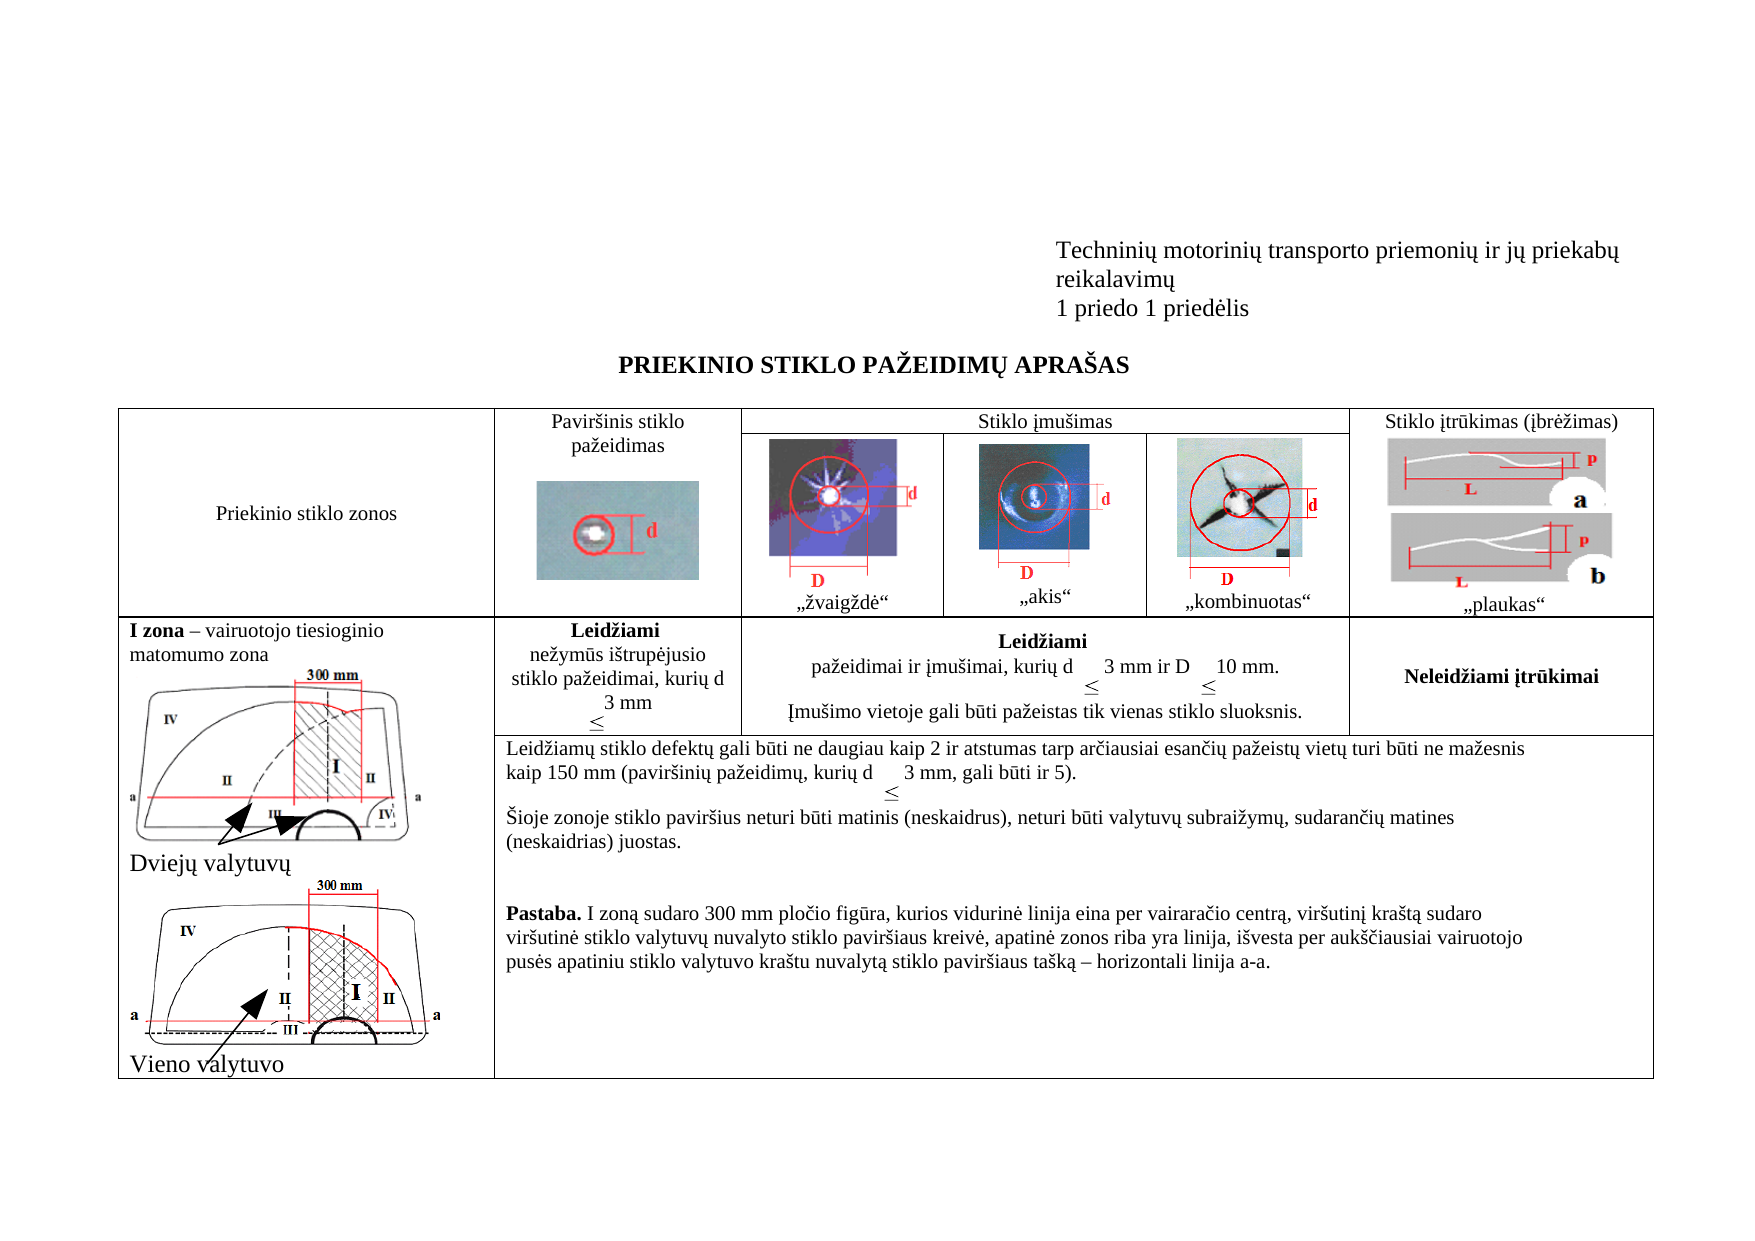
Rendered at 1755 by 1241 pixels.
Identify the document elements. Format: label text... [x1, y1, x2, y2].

text PRIEKINIO STIKLO PAŽEIDIMŲ APRAŠAS [118, 350, 1636, 379]
table_cell [1554, 736, 1604, 1078]
table_header Stiklo įmušimas [742, 409, 1349, 433]
table_cell „kombinuotas“ [1147, 434, 1349, 616]
table_cell Leidžiamų stiklo defektų gali būti ne daugiau kaip 2 ir atstumas tarp arčiausiai esančių pažeistų vietų turi būti ne mažesnis kaip 150 mm (paviršinių pažeidimų, kurių d 3 mm, gali būti ir 5). Šioje zonoje stiklo paviršius neturi būti matinis (neskaidrus), neturi būti valytuvų subraižymų, sudarančių matines (neskaidrias) juostas. Pastaba. I zoną sudaro 300 mm pločio figūra, kurios vidurinė linija eina per vairaračio centrą, viršutinį kraštą sudaro viršutinė stiklo valytuvų nuvalyto stiklo paviršiaus kreivė, apatinė zonos riba yra linija, išvesta per aukščiausiai vairuotojo pusės apatiniu stiklo valytuvo kraštu nuvalytą stiklo paviršiaus tašką – horizontali linija a-a. [495, 736, 1554, 1078]
text 1 priedo 1 priedėlis [1056, 293, 1636, 322]
table_cell Leidžiami nežymūs ištrupėjusio stiklo pažeidimai, kurių d 3 mm [495, 618, 741, 735]
text Techninių motorinių transporto priemonių ir jų priekabų reikalavimų [1056, 235, 1636, 293]
table_cell „žvaigždė“ [742, 434, 943, 616]
table_cell I zona – vairuotojo tiesioginio matomumo zona Dviejų valytuvų Vieno valytuvo [119, 618, 494, 1078]
table_cell Leidžiami pažeidimai ir įmušimai, kurių d 3 mm ir D 10 mm. Įmušimo vietoje gali būti pažeistas tik vienas stiklo sluoksnis. [742, 618, 1349, 735]
table_header Priekinio stiklo zonos [119, 409, 494, 616]
table_cell Neleidžiami įtrūkimai [1350, 618, 1653, 735]
table_header Paviršinis stiklo pažeidimas [495, 409, 741, 616]
table_cell „akis“ [944, 434, 1146, 616]
table_cell [1604, 736, 1653, 1078]
table_header Stiklo įtrūkimas (įbrėžimas) „plaukas“ [1350, 409, 1653, 616]
